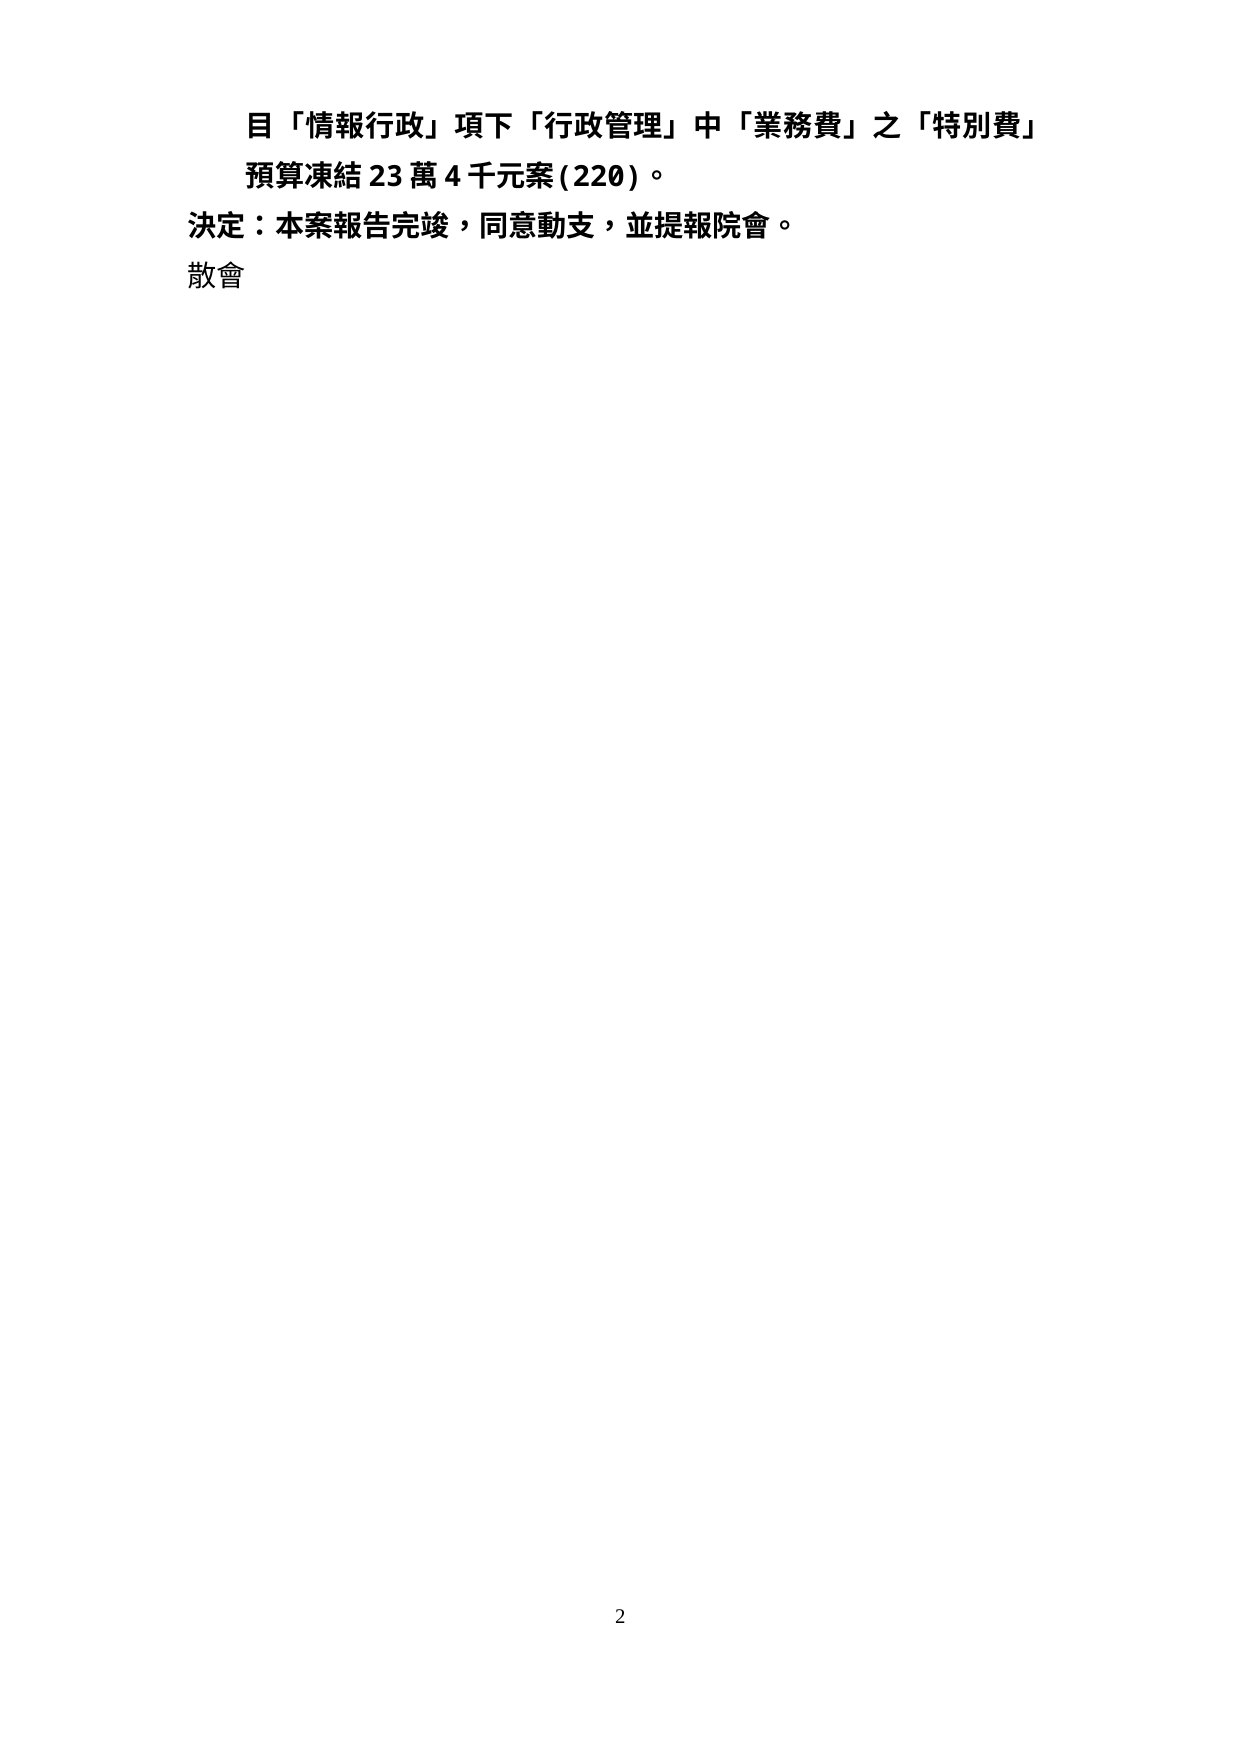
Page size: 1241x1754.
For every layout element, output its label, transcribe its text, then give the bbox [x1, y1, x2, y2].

text 目「情報行政」項下「行政管理」中「業務費」之「特別費」預算凍結23萬4千元案(220)。 [187, 96, 1053, 196]
text 散會 [187, 246, 1053, 296]
text 決定：本案報告完竣，同意動支，並提報院會。 [187, 196, 1053, 246]
